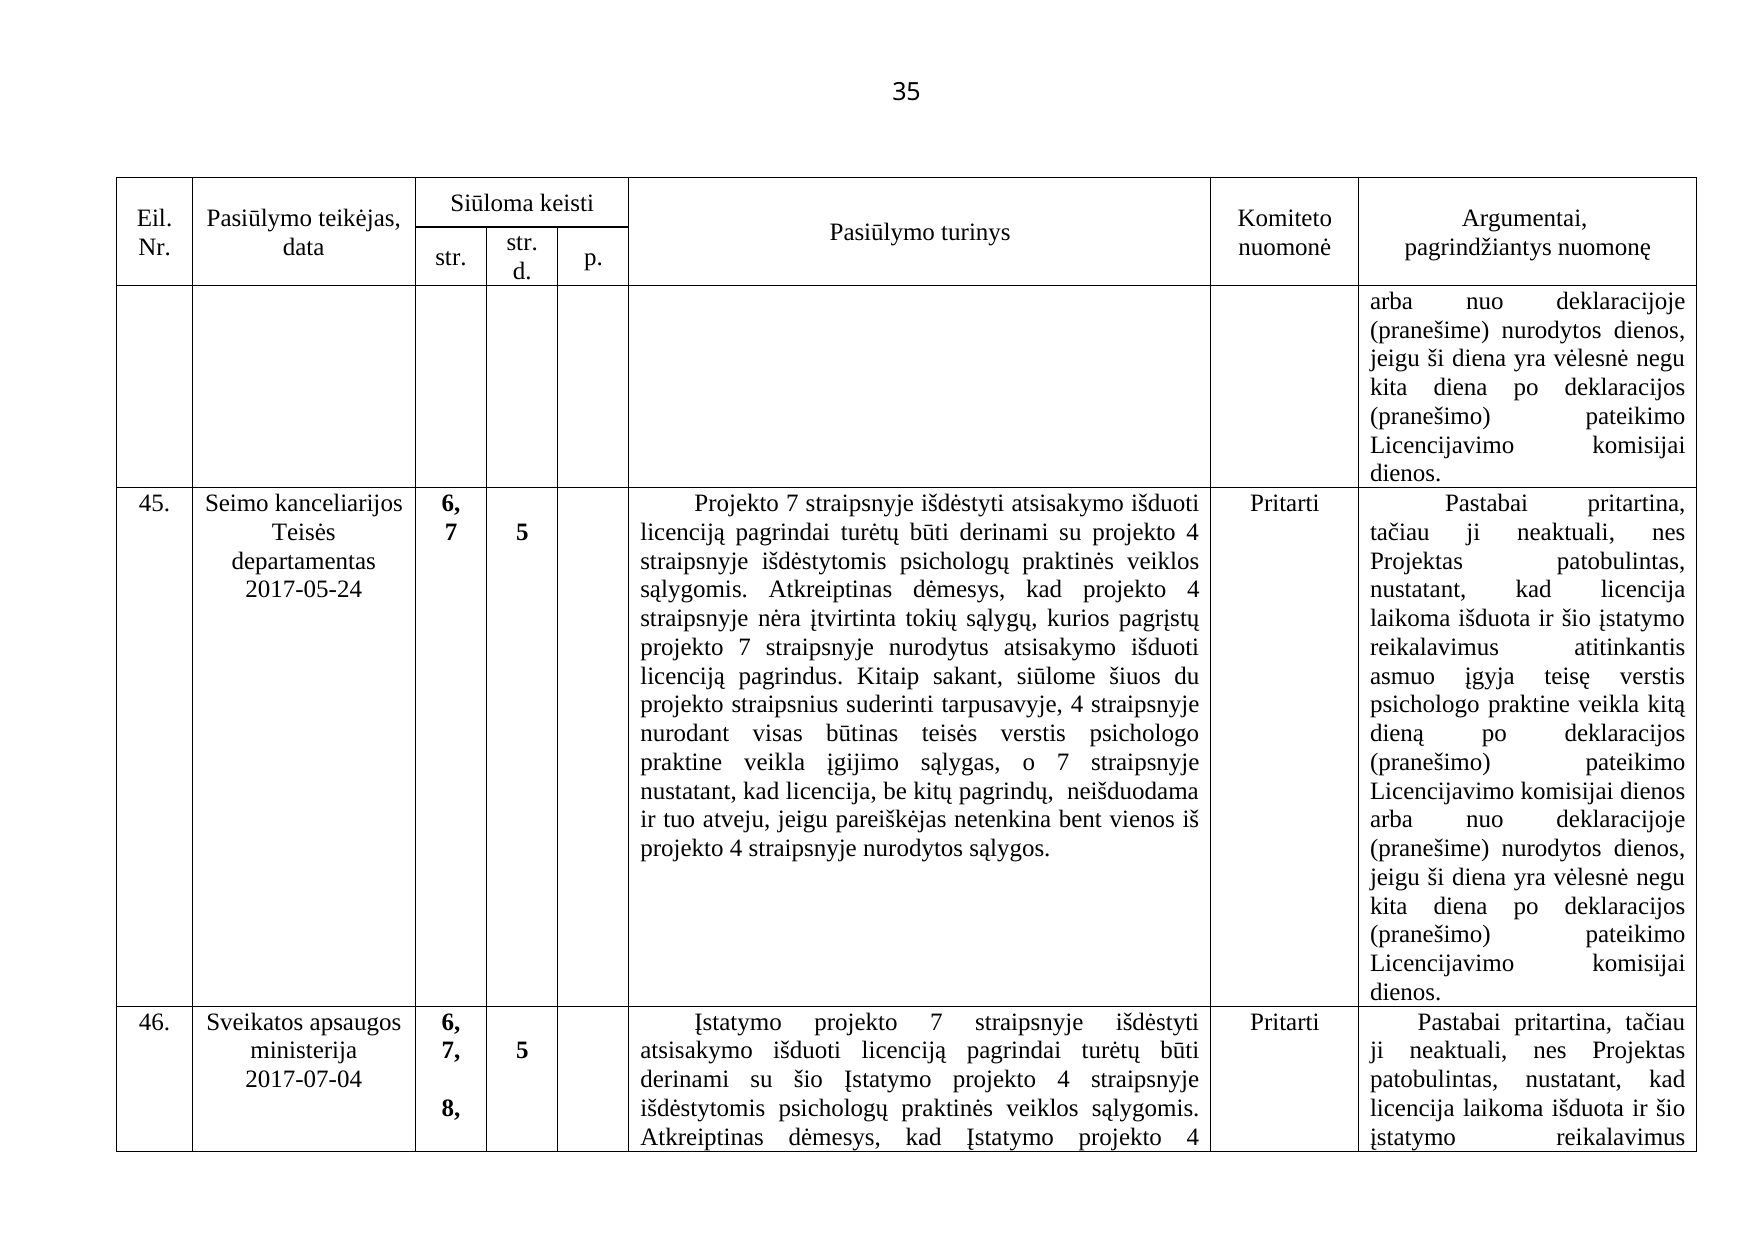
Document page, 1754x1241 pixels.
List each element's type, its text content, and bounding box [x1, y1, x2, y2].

table_cell Pritarti [1211, 1007, 1358, 1151]
table_cell str. [416, 228, 486, 285]
table_cell [558, 1007, 628, 1151]
table_cell 6, 7, 8, [416, 1007, 486, 1151]
table_cell 6, 7 [416, 488, 486, 1006]
table_cell arba nuo deklaracijoje (pranešime) nurodytos dienos, jeigu ši diena yra vėlesnė negu kita diena po deklaracijos (pranešimo) pateikimo Licencijavimo komisijai dienos. [1359, 286, 1696, 487]
table_cell [117, 286, 192, 487]
table_cell [629, 286, 1210, 487]
table_cell Pastabai pritartina, tačiau ji neaktuali, nes Projektas patobulintas, nustatant, kad licencija laikoma išduota ir šio įstatymo reikalavimus [1359, 1007, 1696, 1151]
table_cell [416, 286, 486, 487]
table_cell [1211, 286, 1358, 487]
table_cell Projekto 7 straipsnyje išdėstyti atsisakymo išduoti licenciją pagrindai turėtų būti derinami su projekto 4 straipsnyje išdėstytomis psichologų praktinės veiklos sąlygomis. Atkreiptinas dėmesys, kad projekto 4 straipsnyje nėra įtvirtinta tokių sąlygų, kurios pagrįstų projekto 7 straipsnyje nurodytus atsisakymo išduoti licenciją pagrindus. Kitaip sakant, siūlome šiuos du projekto straipsnius suderinti tarpusavyje, 4 straipsnyje nurodant visas būtinas teisės verstis psichologo praktine veikla įgijimo sąlygas, o 7 straipsnyje nustatant, kad licencija, be kitų pagrindų, neišduodama ir tuo atveju, jeigu pareiškėjas netenkina bent vienos iš projekto 4 straipsnyje nurodytos sąlygos. [629, 488, 1210, 1006]
table_cell 5 [487, 488, 557, 1006]
table_cell Sveikatos apsaugos ministerija 2017-07-04 [193, 1007, 415, 1151]
table_cell [558, 286, 628, 487]
table_cell [193, 286, 415, 487]
table_cell [558, 488, 628, 1006]
table_cell [487, 286, 557, 487]
table_header Pasiūlymo turinys [629, 178, 1210, 285]
table_cell p. [558, 228, 628, 285]
table_cell Seimo kanceliarijos Teisės departamentas 2017-05-24 [193, 488, 415, 1006]
table_cell Pritarti [1211, 488, 1358, 1006]
table_cell 46. [117, 1007, 192, 1151]
table_cell Įstatymo projekto 7 straipsnyje išdėstyti atsisakymo išduoti licenciją pagrindai turėtų būti derinami su šio Įstatymo projekto 4 straipsnyje išdėstytomis psichologų praktinės veiklos sąlygomis. Atkreiptinas dėmesys, kad Įstatymo projekto 4 [629, 1007, 1210, 1151]
table_header Argumentai, pagrindžiantys nuomonę [1359, 178, 1696, 285]
table_header Komiteto nuomonė [1211, 178, 1358, 285]
table_cell 45. [117, 488, 192, 1006]
table_cell 5 [487, 1007, 557, 1151]
table_cell str. d. [487, 228, 557, 285]
table_header Pasiūlymo teikėjas, data [193, 178, 415, 285]
table_cell Pastabai pritartina, tačiau ji neaktuali, nes Projektas patobulintas, nustatant, kad licencija laikoma išduota ir šio įstatymo reikalavimus atitinkantis asmuo įgyja teisę verstis psichologo praktine veikla kitą dieną po deklaracijos (pranešimo) pateikimo Licencijavimo komisijai dienos arba nuo deklaracijoje (pranešime) nurodytos dienos, jeigu ši diena yra vėlesnė negu kita diena po deklaracijos (pranešimo) pateikimo Licencijavimo komisijai dienos. [1359, 488, 1696, 1006]
table_header Eil. Nr. [117, 178, 192, 285]
table_header Siūloma keisti [416, 178, 628, 226]
